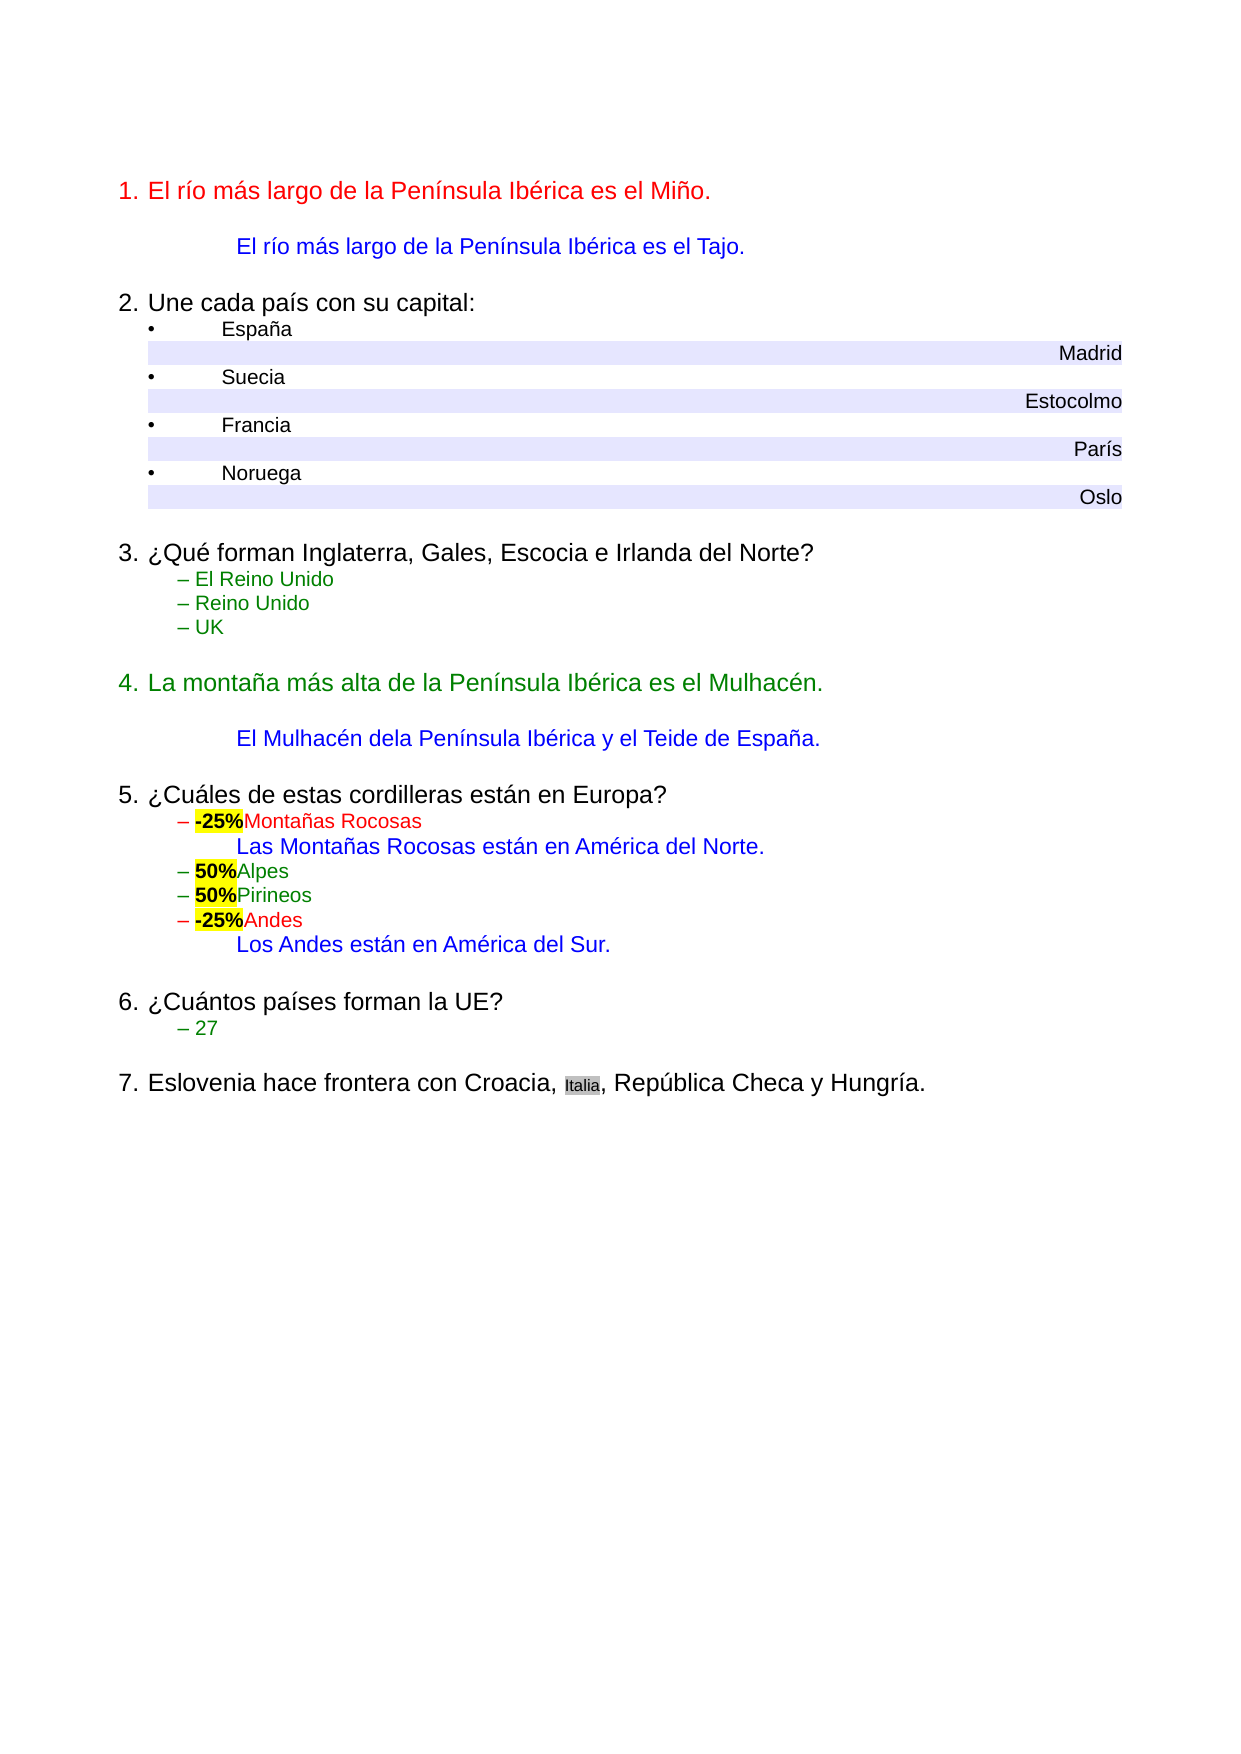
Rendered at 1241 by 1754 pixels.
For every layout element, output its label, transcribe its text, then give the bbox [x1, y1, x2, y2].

text Las Montañas Rocosas están en América del Norte. [236, 833, 1122, 859]
subtitle Une cada país con su capital: [118, 288, 1122, 317]
subtitle Noruega [148, 461, 1122, 485]
subtitle La montaña más alta de la Península Ibérica es el Mulhacén. [118, 667, 1122, 696]
subtitle UK [177, 615, 1122, 639]
subtitle ¿Cuáles de estas cordilleras están en Europa? [118, 780, 1122, 809]
subtitle ¿Qué forman Inglaterra, Gales, Escocia e Irlanda del Norte? [118, 538, 1122, 567]
subtitle ¿Cuántos países forman la UE? [118, 987, 1122, 1015]
text París [148, 437, 1122, 461]
text Madrid [148, 341, 1122, 365]
subtitle Suecia [148, 365, 1122, 389]
subtitle España [148, 317, 1122, 341]
subtitle -25%Andes [177, 907, 1122, 931]
text El Mulhacén dela Península Ibérica y el Teide de España. [236, 725, 1122, 751]
subtitle Reino Unido [177, 591, 1122, 615]
subtitle El río más largo de la Península Ibérica es el Miño. [118, 176, 1122, 204]
text Estocolmo [148, 389, 1122, 413]
text El río más largo de la Península Ibérica es el Tajo. [236, 233, 1122, 259]
text Los Andes están en América del Sur. [236, 931, 1122, 958]
subtitle 50%Alpes [237, 859, 1122, 883]
subtitle 50%Alpes [177, 859, 195, 883]
subtitle El Reino Unido [177, 567, 1122, 591]
subtitle Francia [148, 413, 1122, 437]
subtitle Eslovenia hace frontera con Croacia, Italia, República Checa y Hungría. [118, 1068, 1122, 1097]
subtitle 27 [177, 1015, 1122, 1039]
subtitle -25%Montañas Rocosas [243, 809, 1122, 833]
subtitle 50%Pirineos [237, 883, 1122, 907]
subtitle 50%Pirineos [177, 883, 195, 907]
subtitle -25%Montañas Rocosas [177, 809, 195, 833]
text Oslo [148, 485, 1122, 509]
